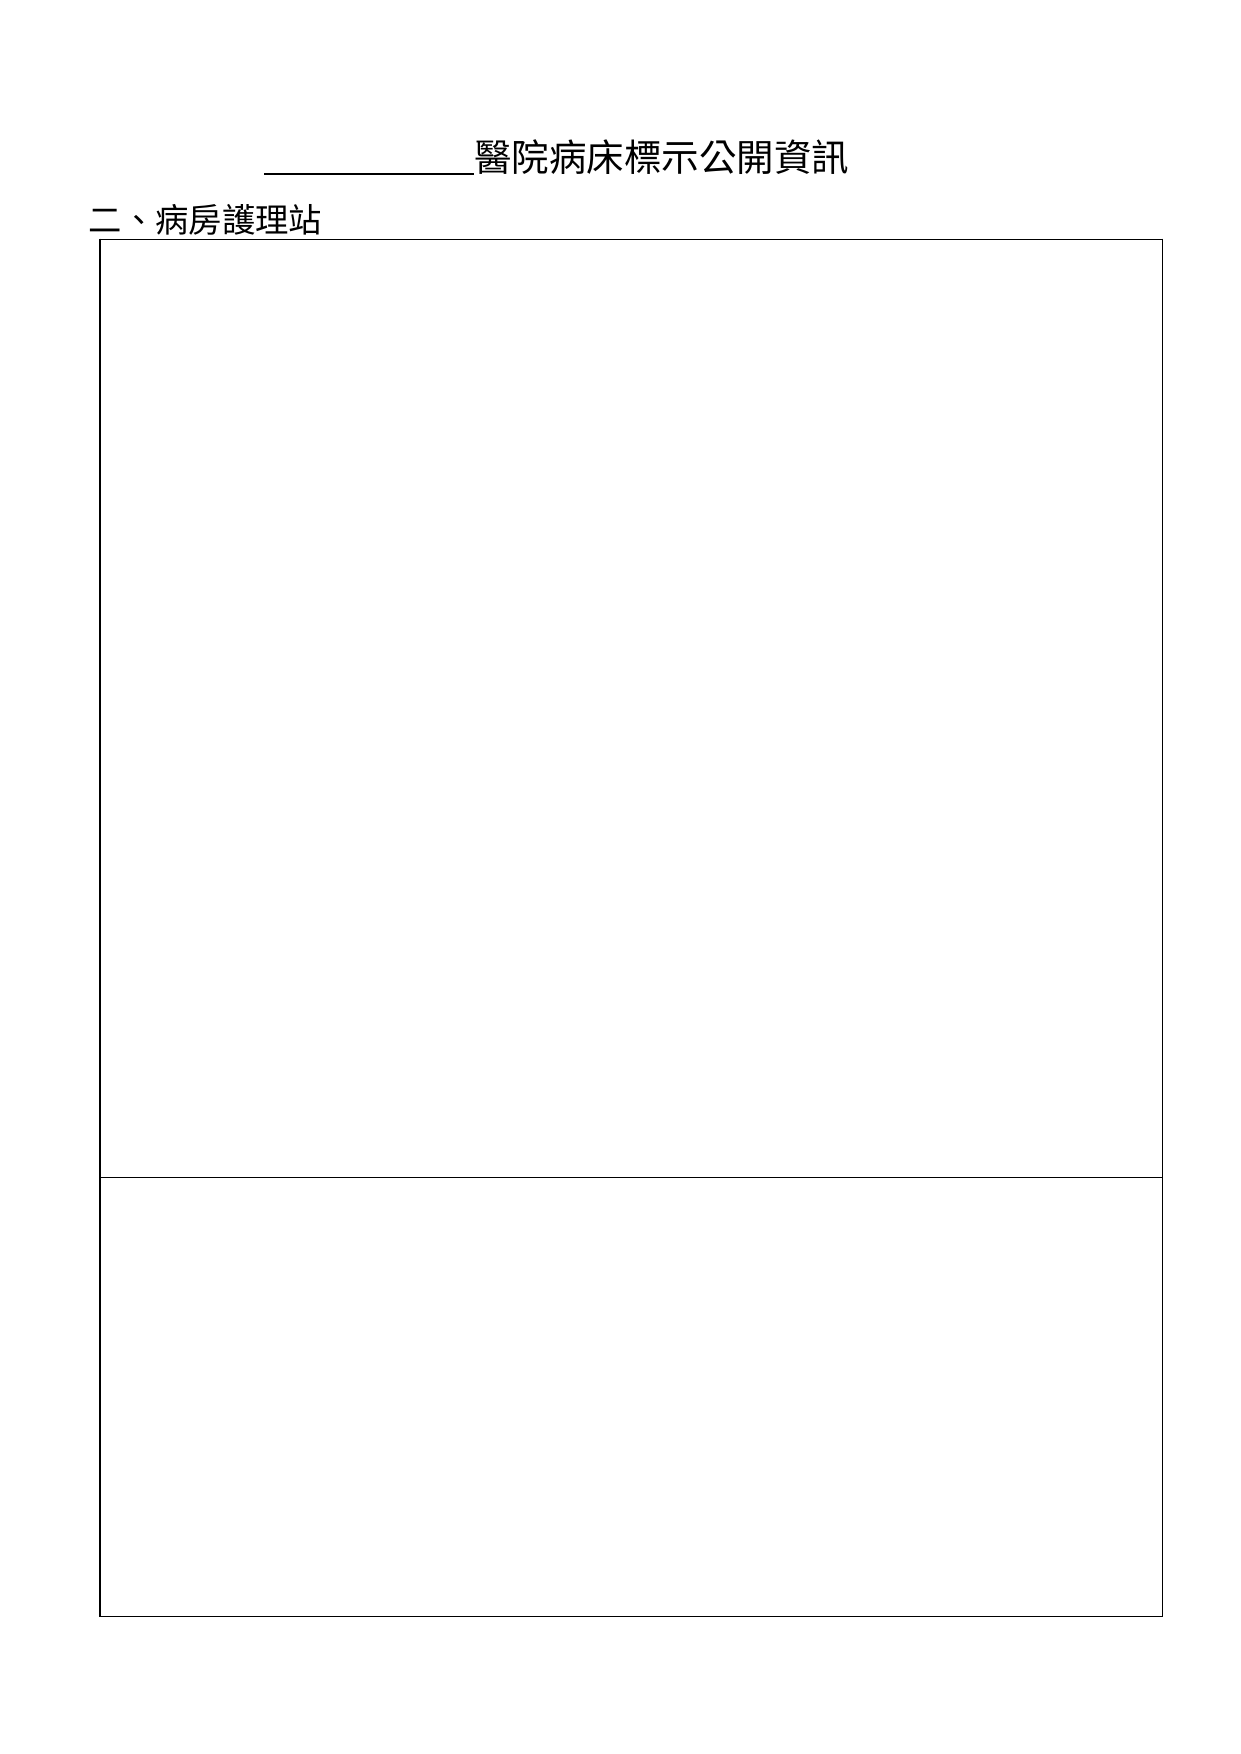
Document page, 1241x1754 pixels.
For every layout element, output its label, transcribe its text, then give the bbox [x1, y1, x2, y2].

text 醫院病床標示公開資訊 [89, 113, 1152, 176]
table_cell [101, 1178, 1162, 1616]
table_header [101, 240, 1162, 1177]
text 二、病房護理站 [89, 176, 1152, 238]
